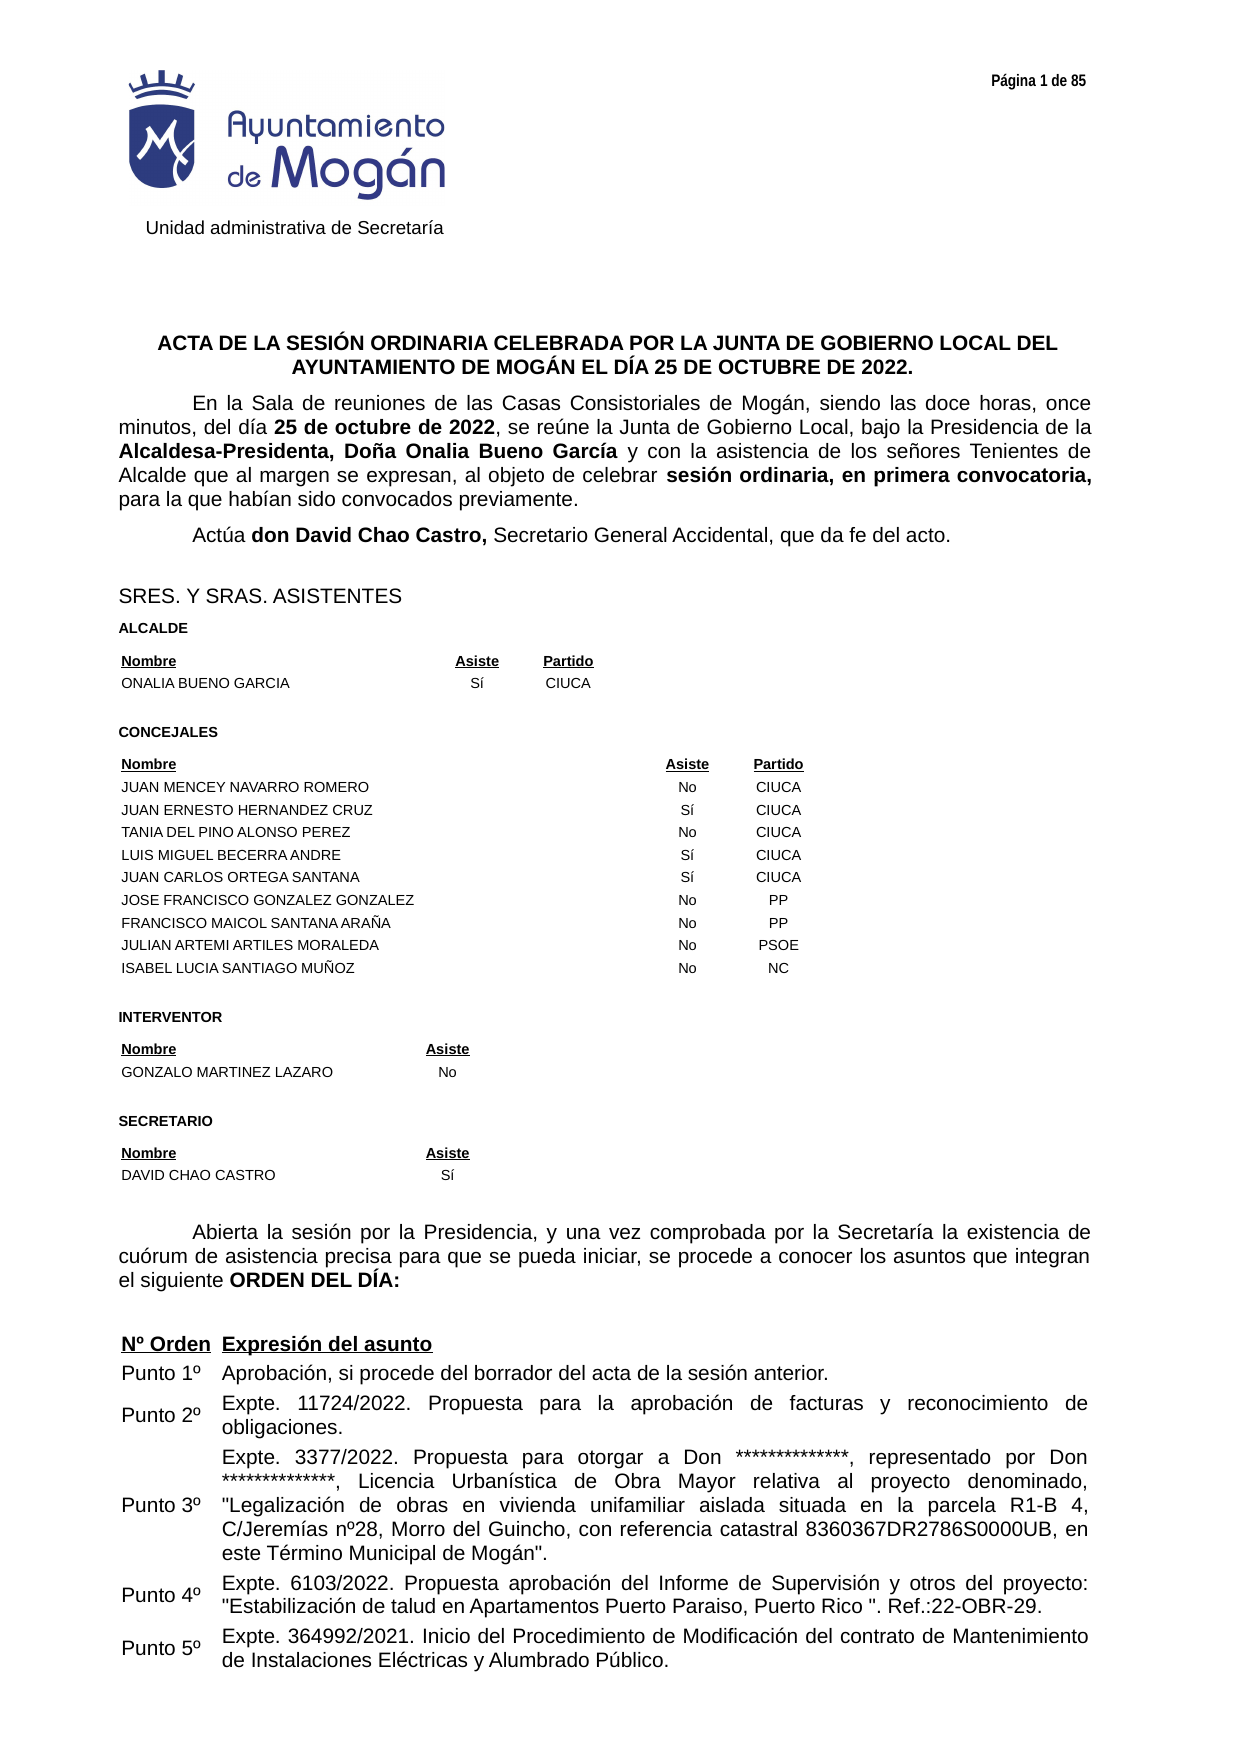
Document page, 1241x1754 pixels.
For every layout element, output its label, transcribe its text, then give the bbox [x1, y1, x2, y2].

table_cell ONALIA BUENO GARCIA [118, 672, 437, 694]
table_cell No [647, 911, 728, 934]
table_cell Sí [647, 798, 728, 821]
text ACTA DE LA SESIÓN ORDINARIA CELEBRADA POR LA JUNTA DE GOBIERNO LOCAL DEL AYUNTAMIENTO DE MOGÁN EL DÍA 25 DE OCTUBRE DE 2022. [118, 331, 1092, 378]
table_cell No [647, 776, 728, 798]
table_cell CIUCA [517, 672, 619, 694]
table_cell CIUCA [728, 798, 829, 821]
table_cell No [406, 1060, 489, 1083]
text INTERVENTOR [118, 1008, 1092, 1025]
table_cell Expte. 6103/2022. Propuesta aprobación del Informe de Supervisión y otros del proyecto: "Estabilización de talud en Apartamentos Puerto Paraiso, Puerto Rico ". Ref.:22-OBR-29. [219, 1568, 1092, 1621]
table_cell Sí [647, 866, 728, 889]
table_header Nombre [118, 753, 647, 776]
table_cell No [647, 957, 728, 979]
table_cell Punto 4º [118, 1568, 219, 1621]
text Abierta la sesión por la Presidencia, y una vez comprobada por la Secretaría la existencia de cuórum de asistencia precisa para que se pueda iniciar, se procede a conocer los asuntos que integran el siguiente ORDEN DEL DÍA: [118, 1220, 1092, 1292]
table_header Nombre [118, 1141, 406, 1164]
table_cell PP [728, 889, 829, 911]
table_cell No [647, 821, 728, 843]
table_header Nombre [118, 1038, 406, 1060]
table_header Nº Orden [118, 1329, 219, 1358]
text CONCEJALES [118, 724, 1092, 741]
table_header Asiste [437, 649, 517, 672]
table_cell JUAN MENCEY NAVARRO ROMERO [118, 776, 647, 798]
text En la Sala de reuniones de las Casas Consistoriales de Mogán, siendo las doce horas, once minutos, del día 25 de octubre de 2022, se reúne la Junta de Gobierno Local, bajo la Presidencia de la Alcaldesa-Presidenta, Doña Onalia Bueno García y con la asistencia de los señores Tenientes de Alcalde que al margen se expresan, al objeto de celebrar sesión ordinaria, en primera convocatoria, para la que habían sido convocados previamente. [118, 391, 1092, 511]
table_cell JULIAN ARTEMI ARTILES MORALEDA [118, 934, 647, 957]
table_cell JUAN ERNESTO HERNANDEZ CRUZ [118, 798, 647, 821]
table_header Expresión del asunto [219, 1329, 1092, 1358]
table_cell GONZALO MARTINEZ LAZARO [118, 1060, 406, 1083]
table_cell Expte. 11724/2022. Propuesta para la aprobación de facturas y reconocimiento de obligaciones. [219, 1388, 1092, 1442]
table_cell No [647, 889, 728, 911]
text SECRETARIO [118, 1112, 1092, 1129]
table_cell PSOE [728, 934, 829, 957]
table_cell Sí [437, 672, 517, 694]
text ALCALDE [118, 620, 1092, 637]
table_cell JUAN CARLOS ORTEGA SANTANA [118, 866, 647, 889]
table_cell CIUCA [728, 866, 829, 889]
table_cell CIUCA [728, 821, 829, 843]
table_cell CIUCA [728, 844, 829, 866]
table_cell NC [728, 957, 829, 979]
table_cell FRANCISCO MAICOL SANTANA ARAÑA [118, 911, 647, 934]
table_cell ISABEL LUCIA SANTIAGO MUÑOZ [118, 957, 647, 979]
table_cell PP [728, 911, 829, 934]
table_header Asiste [647, 753, 728, 776]
table_cell Aprobación, si procede del borrador del acta de la sesión anterior. [219, 1358, 1092, 1388]
table_header Partido [728, 753, 829, 776]
table_cell TANIA DEL PINO ALONSO PEREZ [118, 821, 647, 843]
table_cell JOSE FRANCISCO GONZALEZ GONZALEZ [118, 889, 647, 911]
table_cell Punto 5º [118, 1621, 219, 1675]
table_cell Punto 2º [118, 1388, 219, 1442]
table_header Partido [517, 649, 619, 672]
table_header Asiste [406, 1038, 489, 1060]
table_header Nombre [118, 649, 437, 672]
table_cell Punto 3º [118, 1442, 219, 1567]
table_cell CIUCA [728, 776, 829, 798]
table_cell Punto 1º [118, 1358, 219, 1388]
text SRES. Y SRAS. ASISTENTES [118, 584, 1092, 608]
table_cell No [647, 934, 728, 957]
table_cell Sí [406, 1164, 489, 1187]
text Actúa don David Chao Castro, Secretario General Accidental, que da fe del acto. [118, 523, 1092, 547]
table_cell LUIS MIGUEL BECERRA ANDRE [118, 844, 647, 866]
table_header Asiste [406, 1141, 489, 1164]
table_cell DAVID CHAO CASTRO [118, 1164, 406, 1187]
table_cell Sí [647, 844, 728, 866]
picture [128, 70, 445, 206]
table_cell Expte. 364992/2021. Inicio del Procedimiento de Modificación del contrato de Mantenimiento de Instalaciones Eléctricas y Alumbrado Público. [219, 1621, 1092, 1675]
table_cell Expte. 3377/2022. Propuesta para otorgar a Don **************, representado por Don **************, Licencia Urbanística de Obra Mayor relativa al proyecto denominado, "Legalización de obras en vivienda unifamiliar aislada situada en la parcela R1-B 4, C/Jeremías nº28, Morro del Guincho, con referencia catastral 8360367DR2786S0000UB, en este Término Municipal de Mogán". [219, 1442, 1092, 1567]
